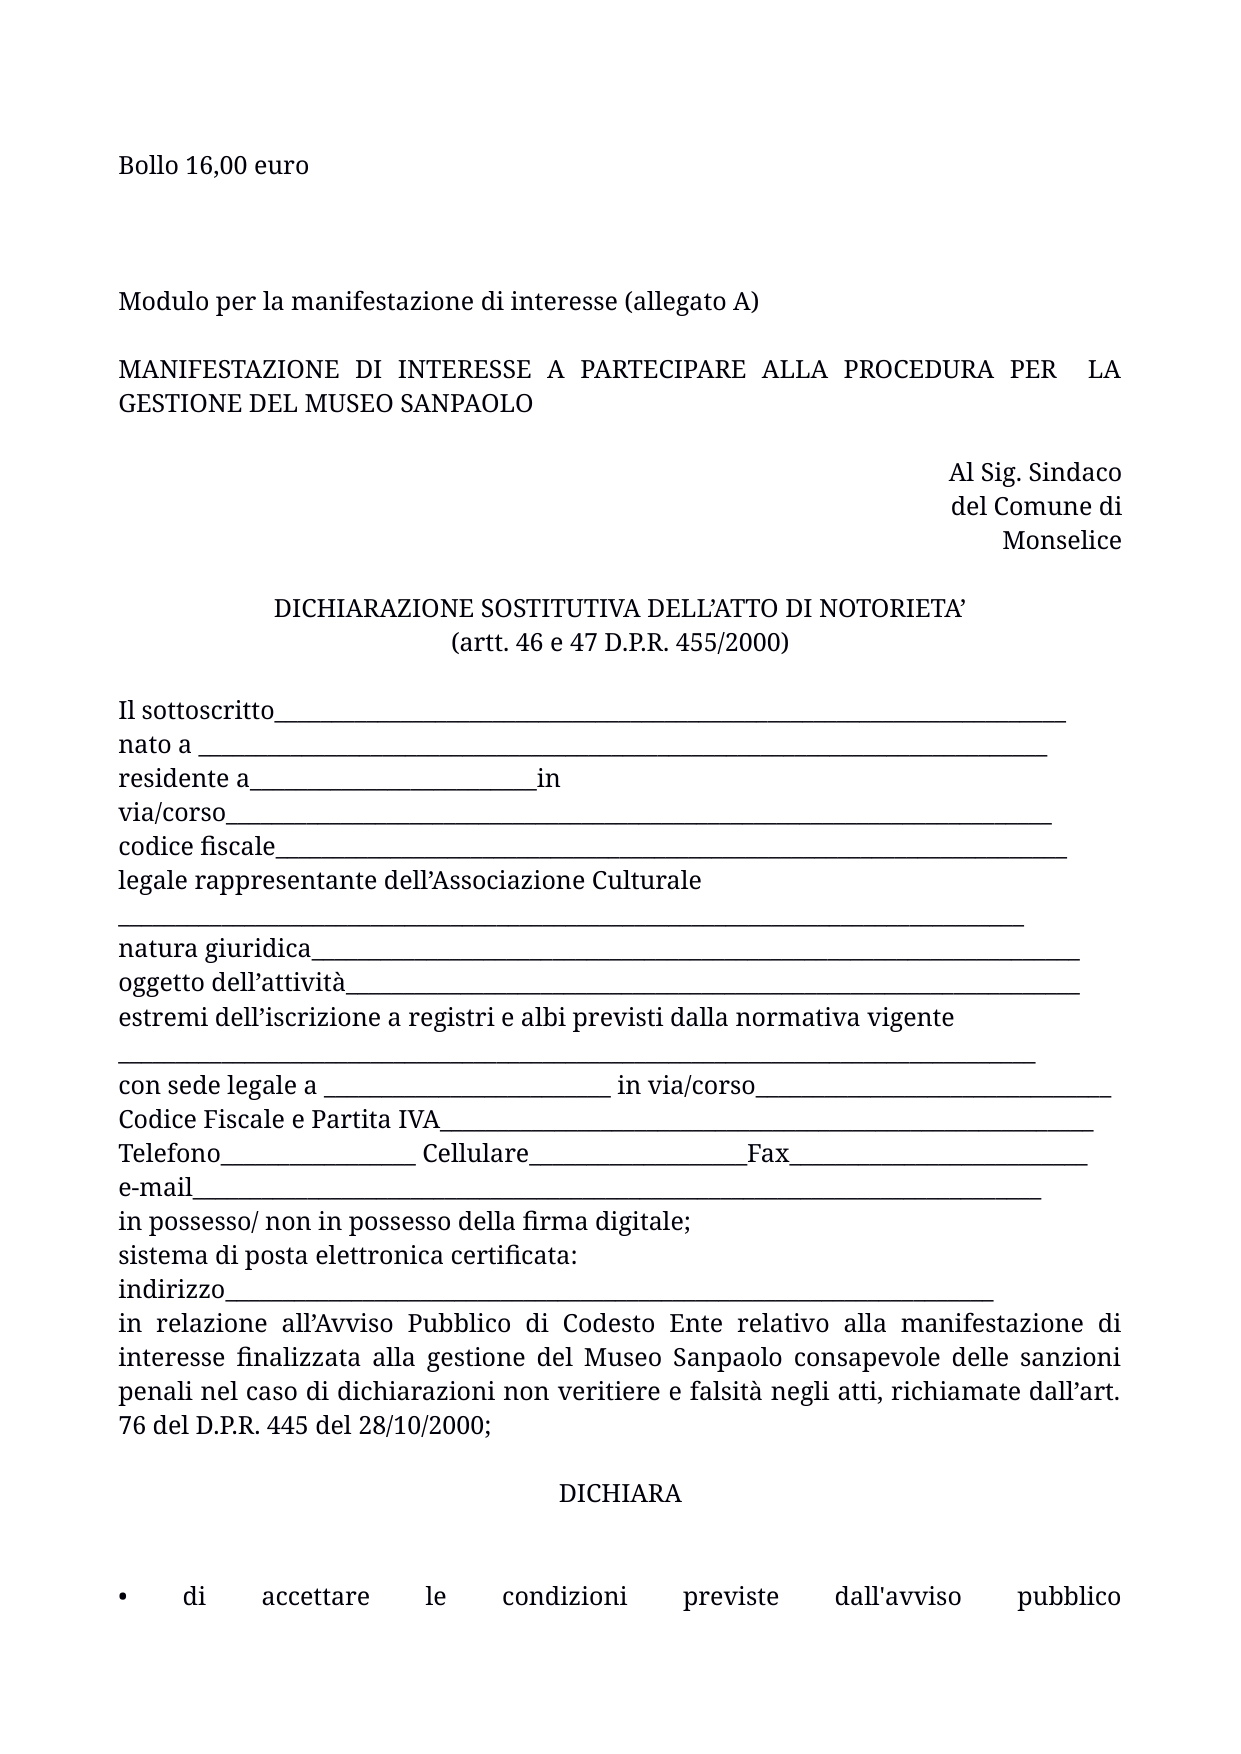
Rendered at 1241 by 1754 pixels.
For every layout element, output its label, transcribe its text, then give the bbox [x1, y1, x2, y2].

text codice fiscale_____________________________________________________________________ [118, 829, 1122, 863]
text • di accettare le condizioni previste dall'avviso pubblico [118, 1578, 1122, 1612]
text in possesso/ non in possesso della firma digitale; [118, 1203, 1122, 1238]
text Monselice [118, 522, 1122, 556]
text MANIFESTAZIONE DI INTERESSE A PARTECIPARE ALLA PROCEDURA PER LA GESTIONE DEL MUSEO SANPAOLO [118, 352, 1122, 420]
text sistema di posta elettronica certificata: [118, 1238, 1122, 1272]
text Modulo per la manifestazione di interesse (allegato A) [118, 284, 1122, 318]
text ________________________________________________________________________________ [118, 1033, 1122, 1067]
text (artt. 46 e 47 D.P.R. 455/2000) [118, 624, 1122, 658]
text Al Sig. Sindaco [118, 454, 1122, 488]
text del Comune di [118, 488, 1122, 522]
text natura giuridica___________________________________________________________________ [118, 931, 1122, 965]
text oggetto dell’attività________________________________________________________________ [118, 965, 1122, 999]
text e-mail__________________________________________________________________________ [118, 1169, 1122, 1203]
text in relazione all’Avviso Pubblico di Codesto Ente relativo alla manifestazione di interesse finalizzata alla gestione del Museo Sanpaolo consapevole delle sanzioni penali nel caso di dichiarazioni non veritiere e falsità negli atti, richiamate dall’art. 76 del D.P.R. 445 del 28/10/2000; [118, 1306, 1122, 1442]
text con sede legale a _________________________ in via/corso_______________________________ [118, 1067, 1122, 1101]
text Il sottoscritto_____________________________________________________________________ [118, 693, 1122, 727]
text residente a_________________________in via/corso________________________________________________________________________ [118, 761, 1122, 829]
text indirizzo___________________________________________________________________ [118, 1272, 1122, 1306]
text DICHIARA [118, 1476, 1122, 1510]
text DICHIARAZIONE SOSTITUTIVA DELL’ATTO DI NOTORIETA’ [118, 590, 1122, 624]
text estremi dell’iscrizione a registri e albi previsti dalla normativa vigente [118, 999, 1122, 1033]
text legale rappresentante dell’Associazione Culturale _______________________________________________________________________________ [118, 863, 1122, 931]
text Codice Fiscale e Partita IVA_________________________________________________________ [118, 1101, 1122, 1135]
text Bollo 16,00 euro [118, 148, 1122, 182]
text Telefono_________________ Cellulare___________________Fax__________________________ [118, 1135, 1122, 1169]
text nato a __________________________________________________________________________ [118, 727, 1122, 761]
